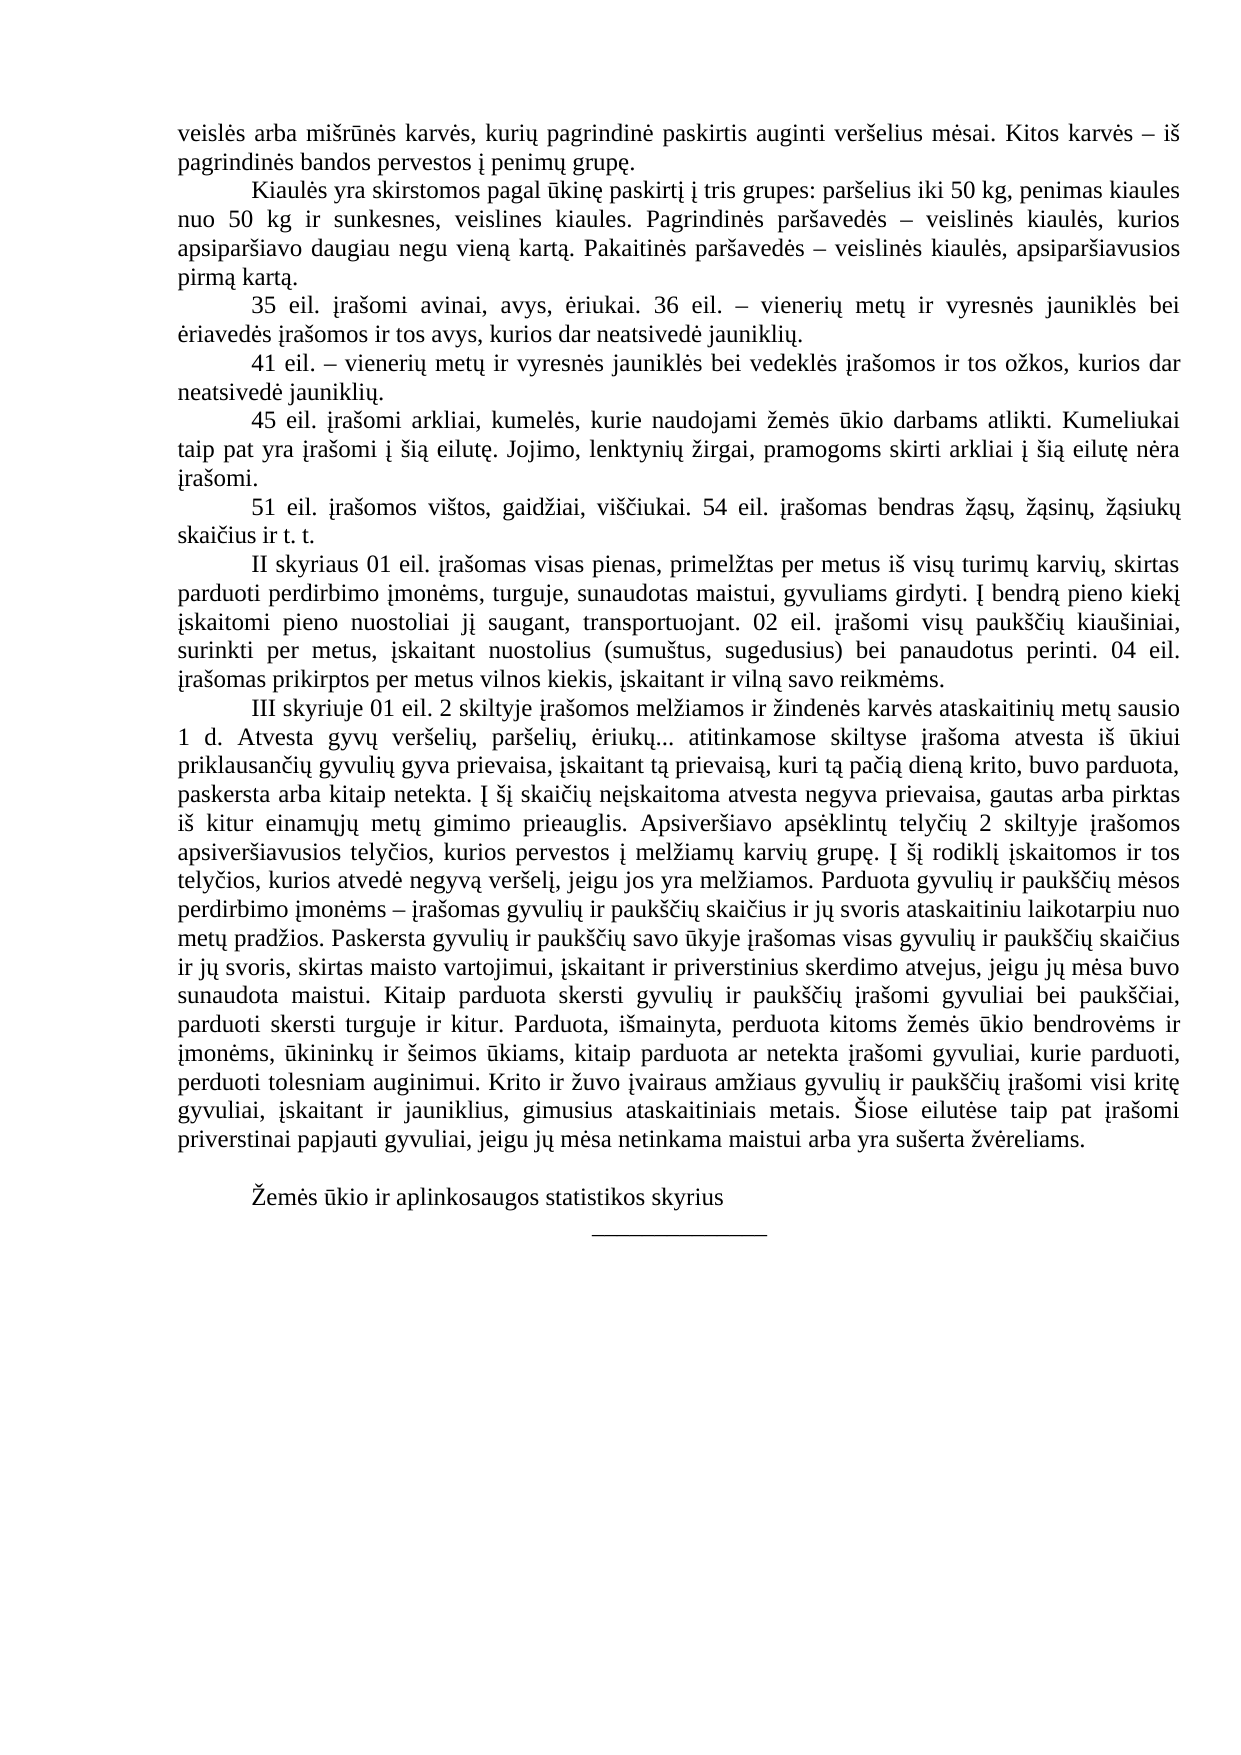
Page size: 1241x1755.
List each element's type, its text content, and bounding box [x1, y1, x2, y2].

text 41 eil. – vienerių metų ir vyresnės jauniklės bei vedeklės įrašomos ir tos ožkos, kurios dar neatsivedė jauniklių. [177, 348, 1181, 406]
text III skyriuje 01 eil. 2 skiltyje įrašomos melžiamos ir žindenės karvės ataskaitinių metų sausio 1 d. Atvesta gyvų veršelių, paršelių, ėriukų... atitinkamose skiltyse įrašoma atvesta iš ūkiui priklausančių gyvulių gyva prievaisa, įskaitant tą prievaisą, kuri tą pačią dieną krito, buvo parduota, paskersta arba kitaip netekta. Į šį skaičių neįskaitoma atvesta negyva prievaisa, gautas arba pirktas iš kitur einamųjų metų gimimo prieauglis. Apsiveršiavo apsėklintų telyčių 2 skiltyje įrašomos apsiveršiavusios telyčios, kurios pervestos į melžiamų karvių grupę. Į šį rodiklį įskaitomos ir tos telyčios, kurios atvedė negyvą veršelį, jeigu jos yra melžiamos. Parduota gyvulių ir paukščių mėsos perdirbimo įmonėms – įrašomas gyvulių ir paukščių skaičius ir jų svoris ataskaitiniu laikotarpiu nuo metų pradžios. Paskersta gyvulių ir paukščių savo ūkyje įrašomas visas gyvulių ir paukščių skaičius ir jų svoris, skirtas maisto vartojimui, įskaitant ir priverstinius skerdimo atvejus, jeigu jų mėsa buvo sunaudota maistui. Kitaip parduota skersti gyvulių ir paukščių įrašomi gyvuliai bei paukščiai, parduoti skersti turguje ir kitur. Parduota, išmainyta, perduota kitoms žemės ūkio bendrovėms ir įmonėms, ūkininkų ir šeimos ūkiams, kitaip parduota ar netekta įrašomi gyvuliai, kurie parduoti, perduoti tolesniam auginimui. Krito ir žuvo įvairaus amžiaus gyvulių ir paukščių įrašomi visi kritę gyvuliai, įskaitant ir jauniklius, gimusius ataskaitiniais metais. Šiose eilutėse taip pat įrašomi priverstinai papjauti gyvuliai, jeigu jų mėsa netinkama maistui arba yra sušerta žvėreliams. [177, 693, 1181, 1153]
text 45 eil. įrašomi arkliai, kumelės, kurie naudojami žemės ūkio darbams atlikti. Kumeliukai taip pat yra įrašomi į šią eilutę. Jojimo, lenktynių žirgai, pramogoms skirti arkliai į šią eilutę nėra įrašomi. [177, 406, 1181, 492]
text Žemės ūkio ir aplinkosaugos statistikos skyrius [177, 1182, 1181, 1211]
text veislės arba mišrūnės karvės, kurių pagrindinė paskirtis auginti veršelius mėsai. Kitos karvės – iš pagrindinės bandos pervestos į penimų grupę. [177, 118, 1181, 176]
text II skyriaus 01 eil. įrašomas visas pienas, primelžtas per metus iš visų turimų karvių, skirtas parduoti perdirbimo įmonėms, turguje, sunaudotas maistui, gyvuliams girdyti. Į bendrą pieno kiekį įskaitomi pieno nuostoliai jį saugant, transportuojant. 02 eil. įrašomi visų paukščių kiaušiniai, surinkti per metus, įskaitant nuostolius (sumuštus, sugedusius) bei panaudotus perinti. 04 eil. įrašomas prikirptos per metus vilnos kiekis, įskaitant ir vilną savo reikmėms. [177, 549, 1181, 693]
text 35 eil. įrašomi avinai, avys, ėriukai. 36 eil. – vienerių metų ir vyresnės jauniklės bei ėriavedės įrašomos ir tos avys, kurios dar neatsivedė jauniklių. [177, 291, 1181, 348]
text 51 eil. įrašomos vištos, gaidžiai, viščiukai. 54 eil. įrašomas bendras žąsų, žąsinų, žąsiukų skaičius ir t. t. [177, 492, 1181, 549]
text ______________ [177, 1211, 1181, 1239]
text Kiaulės yra skirstomos pagal ūkinę paskirtį į tris grupes: paršelius iki 50 kg, penimas kiaules nuo 50 kg ir sunkesnes, veislines kiaules. Pagrindinės paršavedės – veislinės kiaulės, kurios apsiparšiavo daugiau negu vieną kartą. Pakaitinės paršavedės – veislinės kiaulės, apsiparšiavusios pirmą kartą. [177, 176, 1181, 291]
